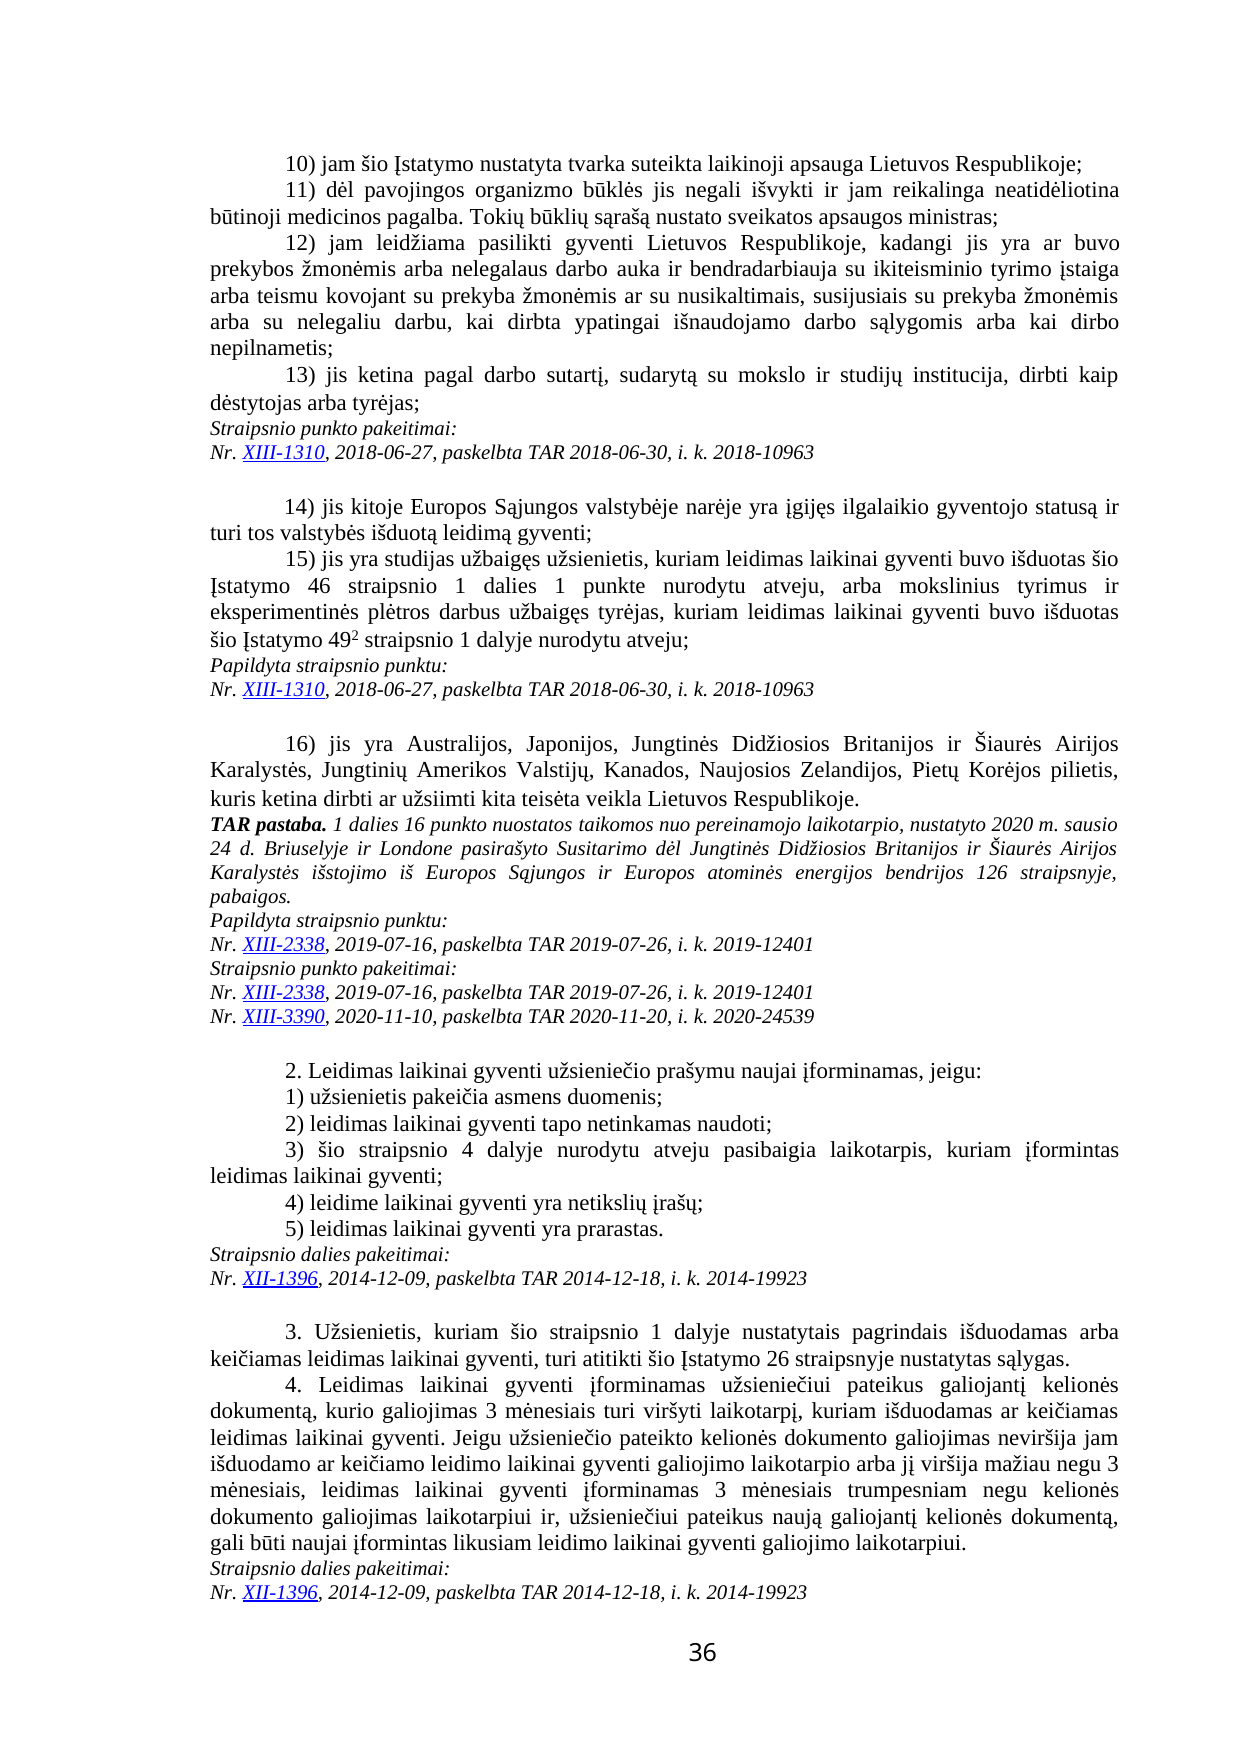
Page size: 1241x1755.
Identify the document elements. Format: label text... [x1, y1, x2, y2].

text 11) dėl pavojingos organizmo būklės jis negali išvykti ir jam reikalinga neatidėliotina būtinoji medicinos pagalba. Tokių būklių sąrašą nustato sveikatos apsaugos ministras; [210, 176, 1120, 229]
text Nr. XII-1396, 2014-12-09, paskelbta TAR 2014-12-18, i. k. 2014-19923 [210, 1266, 1120, 1289]
text 4. Leidimas laikinai gyventi įforminamas užsieniečiui pateikus galiojantį kelionės dokumentą, kurio galiojimas 3 mėnesiais turi viršyti laikotarpį, kuriam išduodamas ar keičiamas leidimas laikinai gyventi. Jeigu užsieniečio pateikto kelionės dokumento galiojimas neviršija jam išduodamo ar keičiamo leidimo laikinai gyventi galiojimo laikotarpio arba jį viršija mažiau negu 3 mėnesiais, leidimas laikinai gyventi įforminamas 3 mėnesiais trumpesniam negu kelionės dokumento galiojimas laikotarpiui ir, užsieniečiui pateikus naują galiojantį kelionės dokumentą, gali būti naujai įformintas likusiam leidimo laikinai gyventi galiojimo laikotarpiui. [210, 1371, 1120, 1556]
text Nr. XII-1396, 2014-12-09, paskelbta TAR 2014-12-18, i. k. 2014-19923 [210, 1579, 1120, 1604]
text 14) jis kitoje Europos Sąjungos valstybėje narėje yra įgijęs ilgalaikio gyventojo statusą ir turi tos valstybės išduotą leidimą gyventi; [210, 493, 1120, 546]
text 12) jam leidžiama pasilikti gyventi Lietuvos Respublikoje, kadangi jis yra ar buvo prekybos žmonėmis arba nelegalaus darbo auka ir bendradarbiauja su ikiteisminio tyrimo įstaiga arba teismu kovojant su prekyba žmonėmis ar su nusikaltimais, susijusiais su prekyba žmonėmis arba su nelegaliu darbu, kai dirbta ypatingai išnaudojamo darbo sąlygomis arba kai dirbo nepilnametis; [210, 229, 1120, 361]
text Nr. XIII-1310, 2018-06-27, paskelbta TAR 2018-06-30, i. k. 2018-10963 [210, 440, 1120, 464]
text 2) leidimas laikinai gyventi tapo netinkamas naudoti; [210, 1110, 1120, 1136]
text Papildyta straipsnio punktu: [210, 653, 1120, 677]
text 15) jis yra studijas užbaigęs užsienietis, kuriam leidimas laikinai gyventi buvo išduotas šio Įstatymo 46 straipsnio 1 dalies 1 punkte nurodytu atveju, arba mokslinius tyrimus ir eksperimentinės plėtros darbus užbaigęs tyrėjas, kuriam leidimas laikinai gyventi buvo išduotas šio Įstatymo 492 straipsnio 1 dalyje nurodytu atveju; [210, 546, 1120, 653]
text 10) jam šio Įstatymo nustatyta tvarka suteikta laikinoji apsauga Lietuvos Respublikoje; [210, 150, 1120, 176]
text Nr. XIII-2338, 2019-07-16, paskelbta TAR 2019-07-26, i. k. 2019-12401 [210, 932, 1120, 956]
text 16) jis yra Australijos, Japonijos, Jungtinės Didžiosios Britanijos ir Šiaurės Airijos Karalystės, Jungtinių Amerikos Valstijų, Kanados, Naujosios Zelandijos, Pietų Korėjos pilietis, kuris ketina dirbti ar užsiimti kita teisėta veikla Lietuvos Respublikoje. [210, 730, 1120, 812]
text 13) jis ketina pagal darbo sutartį, sudarytą su mokslo ir studijų institucija, dirbti kaip dėstytojas arba tyrėjas; [210, 361, 1120, 416]
text Straipsnio dalies pakeitimai: [210, 1556, 1120, 1579]
text 3. Užsienietis, kuriam šio straipsnio 1 dalyje nustatytais pagrindais išduodamas arba keičiamas leidimas laikinai gyventi, turi atitikti šio Įstatymo 26 straipsnyje nustatytas sąlygas. [210, 1318, 1120, 1371]
text Straipsnio dalies pakeitimai: [210, 1241, 1120, 1266]
text Papildyta straipsnio punktu: [210, 908, 1120, 932]
text 1) užsienietis pakeičia asmens duomenis; [210, 1083, 1120, 1110]
text Nr. XIII-1310, 2018-06-27, paskelbta TAR 2018-06-30, i. k. 2018-10963 [210, 677, 1120, 701]
text Straipsnio punkto pakeitimai: [210, 956, 1120, 980]
text Nr. XIII-3390, 2020-11-10, paskelbta TAR 2020-11-20, i. k. 2020-24539 [210, 1004, 1120, 1028]
text Nr. XIII-2338, 2019-07-16, paskelbta TAR 2019-07-26, i. k. 2019-12401 [210, 980, 1120, 1004]
text 5) leidimas laikinai gyventi yra prarastas. [210, 1215, 1120, 1241]
text 4) leidime laikinai gyventi yra netikslių įrašų; [210, 1189, 1120, 1215]
text TAR pastaba. 1 dalies 16 punkto nuostatos taikomos nuo pereinamojo laikotarpio, nustatyto 2020 m. sausio 24 d. Briuselyje ir Londone pasirašyto Susitarimo dėl Jungtinės Didžiosios Britanijos ir Šiaurės Airijos Karalystės išstojimo iš Europos Sąjungos ir Europos atominės energijos bendrijos 126 straipsnyje, pabaigos. [210, 812, 1120, 908]
text Straipsnio punkto pakeitimai: [210, 416, 1120, 440]
text 3) šio straipsnio 4 dalyje nurodytu atveju pasibaigia laikotarpis, kuriam įformintas leidimas laikinai gyventi; [210, 1136, 1120, 1189]
text 2. Leidimas laikinai gyventi užsieniečio prašymu naujai įforminamas, jeigu: [210, 1057, 1120, 1083]
